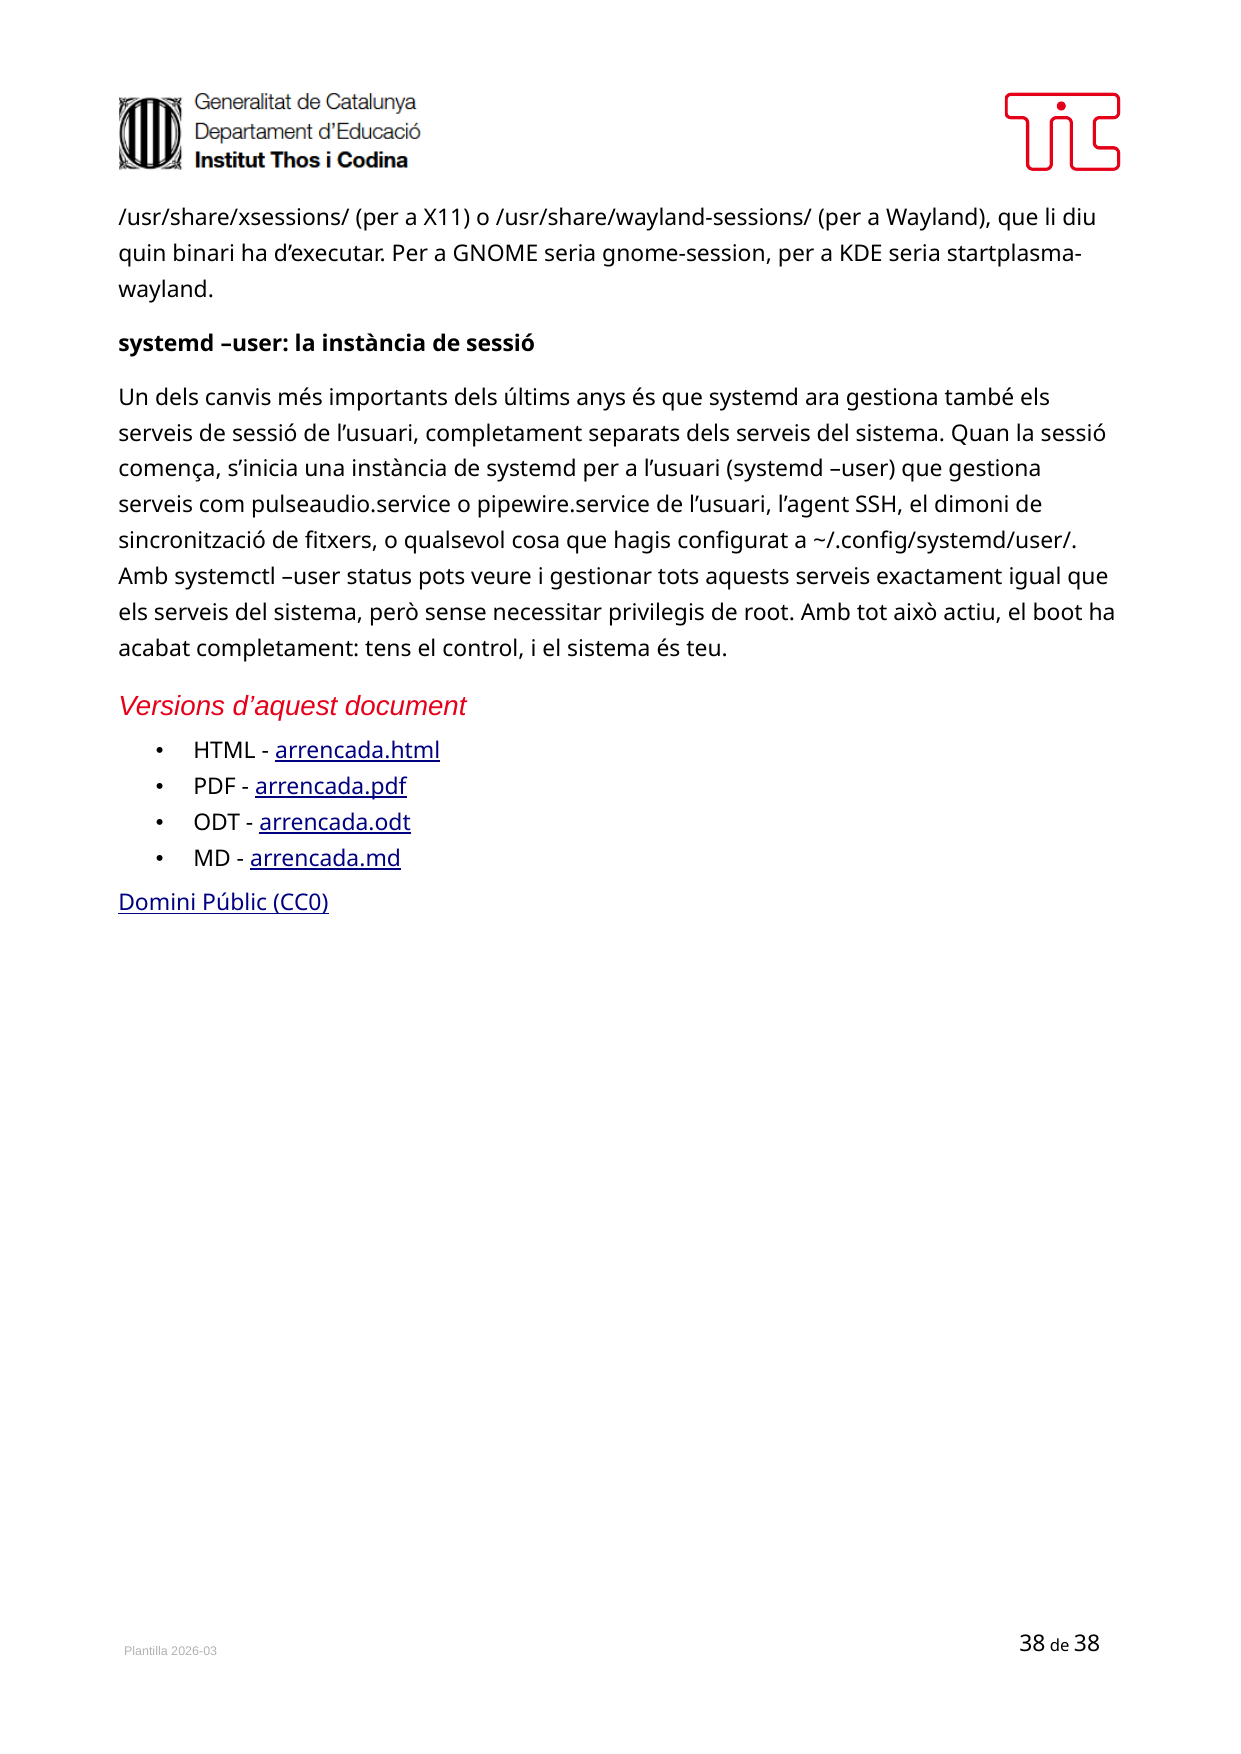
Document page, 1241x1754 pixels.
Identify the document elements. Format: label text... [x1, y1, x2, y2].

list MD - arrencada.md [156, 842, 1122, 873]
text Domini Públic (CC0) [118, 886, 1122, 918]
text systemd –user: la instància de sessió [118, 327, 1122, 358]
subtitle Versions d’aquest document [118, 689, 1122, 721]
picture [1004, 92, 1123, 171]
list HTML - arrencada.html [156, 734, 1122, 765]
text /usr/share/xsessions/ (per a X11) o /usr/share/wayland-sessions/ (per a Wayland), que li diu quin binari ha d’executar. Per a GNOME seria gnome-session, per a KDE seria startplasma-wayland. [118, 201, 1122, 304]
list ODT - arrencada.odt [156, 806, 1122, 837]
list PDF - arrencada.pdf [156, 770, 1122, 801]
text Un dels canvis més importants dels últims anys és que systemd ara gestiona també els serveis de sessió de l’usuari, completament separats dels serveis del sistema. Quan la sessió comença, s’inicia una instància de systemd per a l’usuari (systemd –user) que gestiona serveis com pulseaudio.service o pipewire.service de l’usuari, l’agent SSH, el dimoni de sincronització de fitxers, o qualsevol cosa que hagis configurat a ~/.config/systemd/user/. Amb systemctl –user status pots veure i gestionar tots aquests serveis exactament igual que els serveis del sistema, però sense necessitar privilegis de root. Amb tot això actiu, el boot ha acabat completament: tens el control, i el sistema és teu. [118, 381, 1122, 663]
picture [118, 92, 422, 171]
